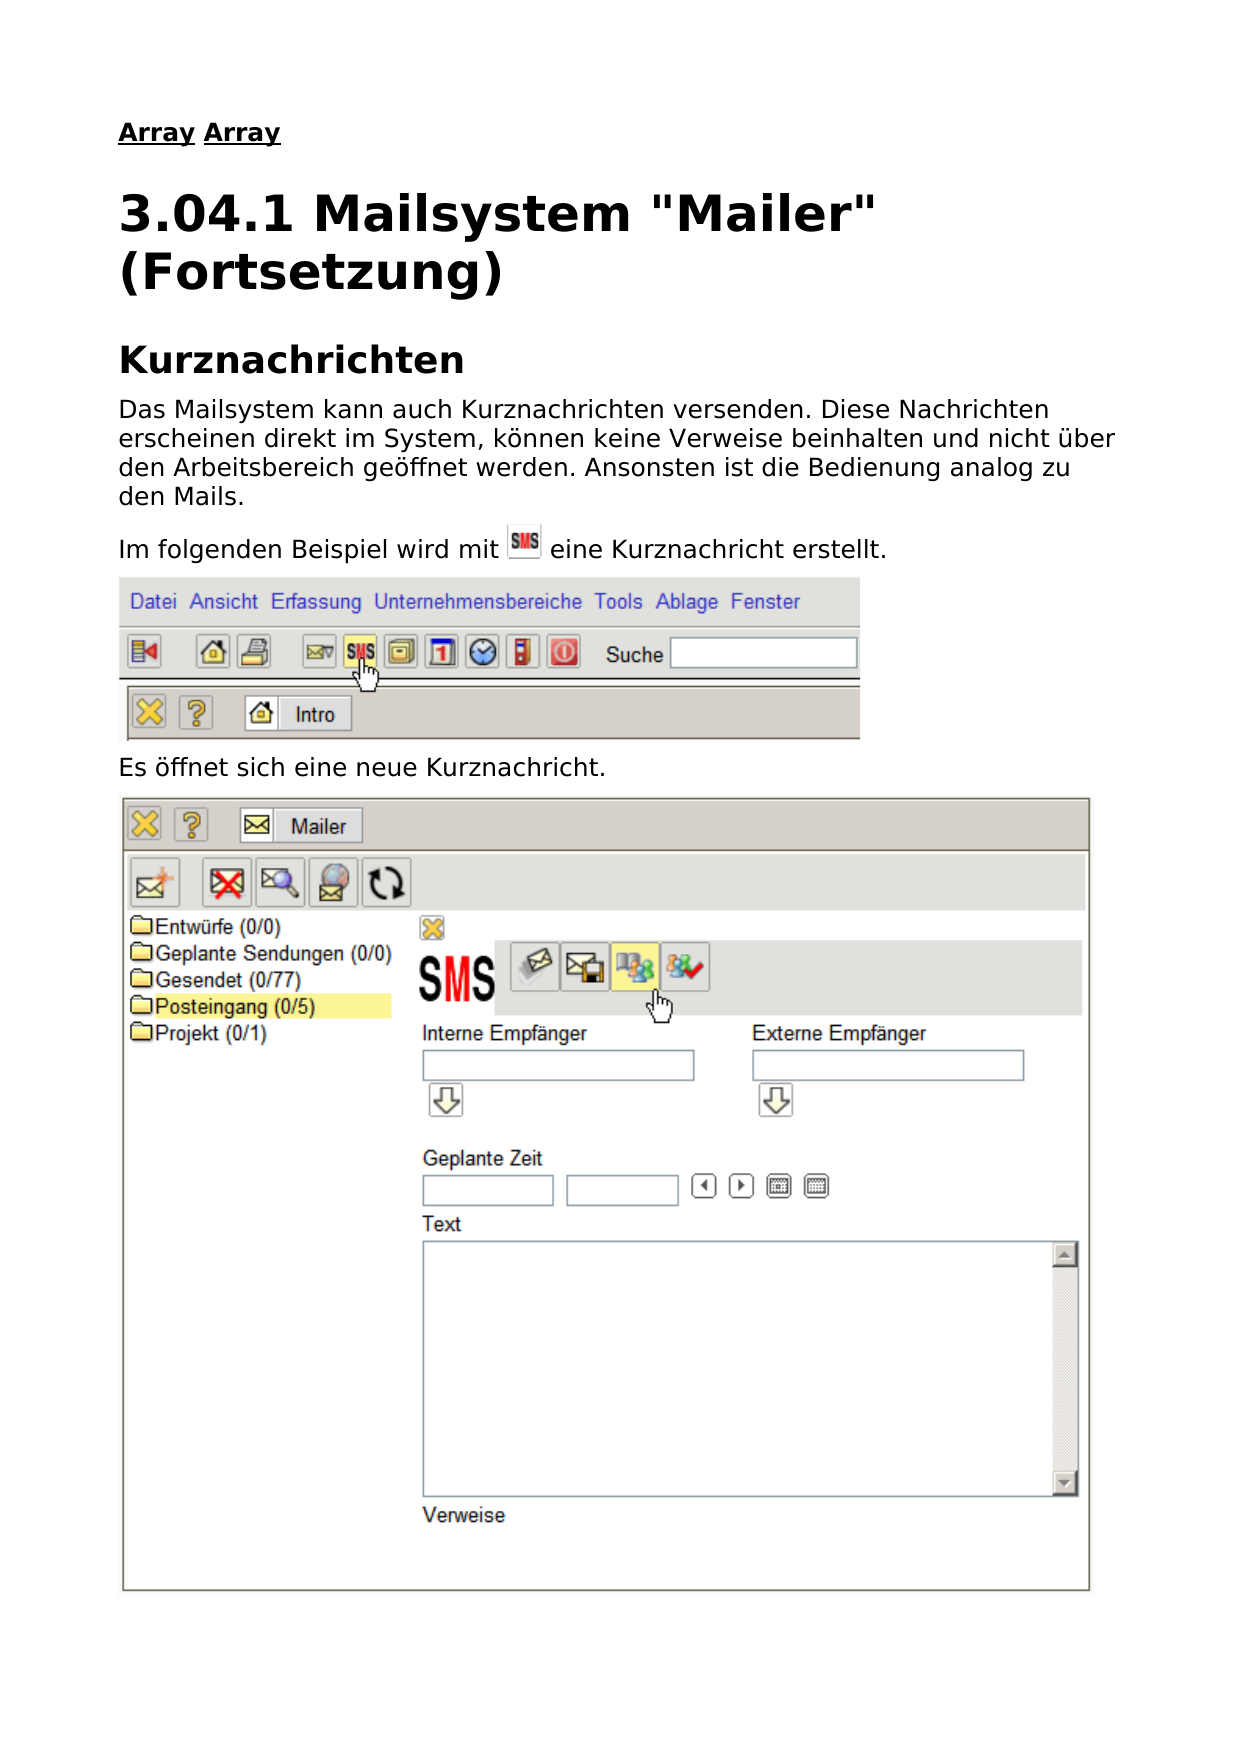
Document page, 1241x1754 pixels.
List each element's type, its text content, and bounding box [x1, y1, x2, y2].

text Im folgenden Beispiel wird mit eine Kurznachricht erstellt. [118, 524, 1122, 564]
text Das Mailsystem kann auch Kurznachrichten versenden. Diese Nachrichten erscheinen direkt im System, können keine Verweise beinhalten und nicht über den Arbeitsbereich geöffnet werden. Ansonsten ist die Bedienung analog zu den Mails. [118, 395, 1122, 512]
text Array Array [118, 118, 1122, 147]
picture [507, 524, 542, 559]
picture [118, 576, 861, 741]
text Es öffnet sich eine neue Kurznachricht. [118, 753, 1122, 783]
subtitle 3.04.1 Mailsystem "Mailer" (Fortsetzung) [118, 185, 1122, 301]
subtitle Kurznachrichten [118, 339, 1122, 382]
picture [118, 795, 1095, 1596]
